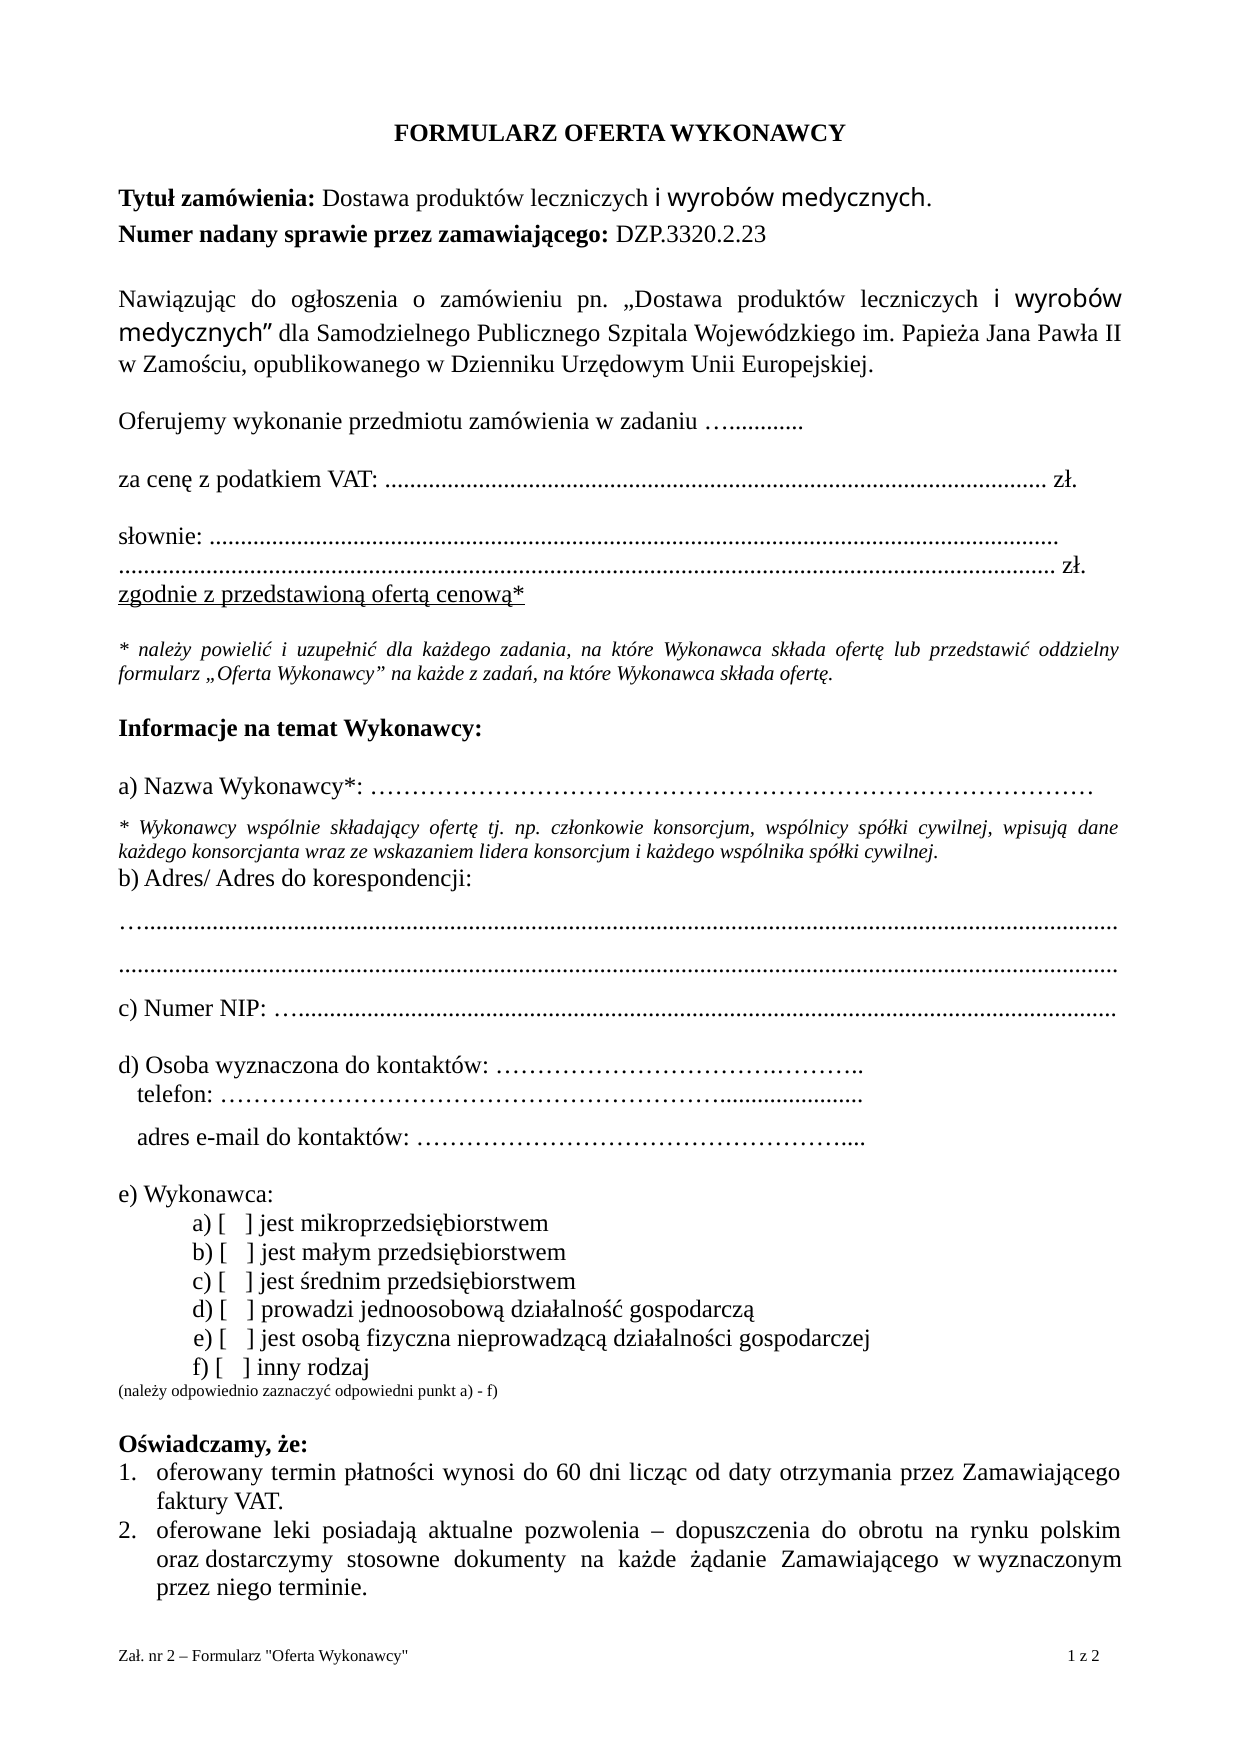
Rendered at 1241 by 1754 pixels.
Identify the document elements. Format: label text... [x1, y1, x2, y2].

list oferowany termin płatności wynosi do 60 dni licząc od daty otrzymania przez Zamawiającego faktury VAT. [118, 1457, 1122, 1515]
text c) Numer NIP: …................................................................................................................................... [118, 993, 1122, 1021]
text d) Osoba wyznaczona do kontaktów: …………………………….……….. [118, 1050, 1122, 1079]
text za cenę z podatkiem VAT: .......................................................................................................... zł. [118, 464, 1122, 493]
text b) Adres/ Adres do korespondencji: …............................................................................................................................................................................................................................................................................................................................ [118, 863, 1122, 978]
text b) [ ] jest małym przedsiębiorstwem [118, 1237, 1122, 1266]
list oferowane leki posiadają aktualne pozwolenia – dopuszczenia do obrotu na rynku polskim oraz dostarczymy stosowne dokumenty na każde żądanie Zamawiającego w wyznaczonym przez niego terminie. [118, 1515, 1122, 1601]
text a) Nazwa Wykonawcy*: …………………………………………………………………………… [118, 771, 1122, 799]
text * Wykonawcy wspólnie składający ofertę tj. np. członkowie konsorcjum, wspólnicy spółki cywilnej, wpisują dane każdego konsorcjanta wraz ze wskazaniem lidera konsorcjum i każdego wspólnika spółki cywilnej. [118, 815, 1122, 863]
text e) Wykonawca: [118, 1179, 1122, 1208]
text a) [ ] jest mikroprzedsiębiorstwem [118, 1208, 1122, 1237]
text d) [ ] prowadzi jednoosobową działalność gospodarczą [118, 1294, 1122, 1323]
text f) [ ] inny rodzaj [118, 1352, 1122, 1381]
text FORMULARZ OFERTA WYKONAWCY [118, 118, 1122, 147]
text Informacje na temat Wykonawcy: [118, 713, 1122, 742]
text c) [ ] jest średnim przedsiębiorstwem [118, 1266, 1122, 1294]
text zgodnie z przedstawioną ofertą cenową* [118, 579, 1122, 608]
text Nawiązując do ogłoszenia o zamówieniu pn. „Dostawa produktów leczniczych i wyrobów medycznych” dla Samodzielnego Publicznego Szpitala Wojewódzkiego im. Papieża Jana Pawła II w Zamościu, opublikowanego w Dzienniku Urzędowym Unii Europejskiej. [118, 281, 1122, 378]
text * należy powielić i uzupełnić dla każdego zadania, na które Wykonawca składa ofertę lub przedstawić oddzielny formularz „Oferta Wykonawcy” na każde z zadań, na które Wykonawca składa ofertę. [118, 636, 1122, 684]
text e) [ ] jest osobą fizyczna nieprowadzącą działalności gospodarczej [118, 1323, 1122, 1352]
text (należy odpowiednio zaznaczyć odpowiedni punkt a) - f) [118, 1381, 1122, 1400]
text Oferujemy wykonanie przedmiotu zamówienia w zadaniu …............ [118, 406, 1122, 435]
text Tytuł zamówienia: Dostawa produktów leczniczych i wyrobów medycznych. [118, 180, 1122, 214]
text słownie: ........................................................................................................................................ [118, 521, 1122, 550]
text Oświadczamy, że: [118, 1429, 1122, 1457]
text ...................................................................................................................................................... zł. [118, 550, 1122, 579]
text adres e-mail do kontaktów: …………………………………………….... [118, 1122, 1122, 1151]
text telefon: ……………………………………………………....................... [118, 1079, 1122, 1108]
text Numer nadany sprawie przez zamawiającego: DZP.3320.2.23 [118, 219, 1122, 248]
